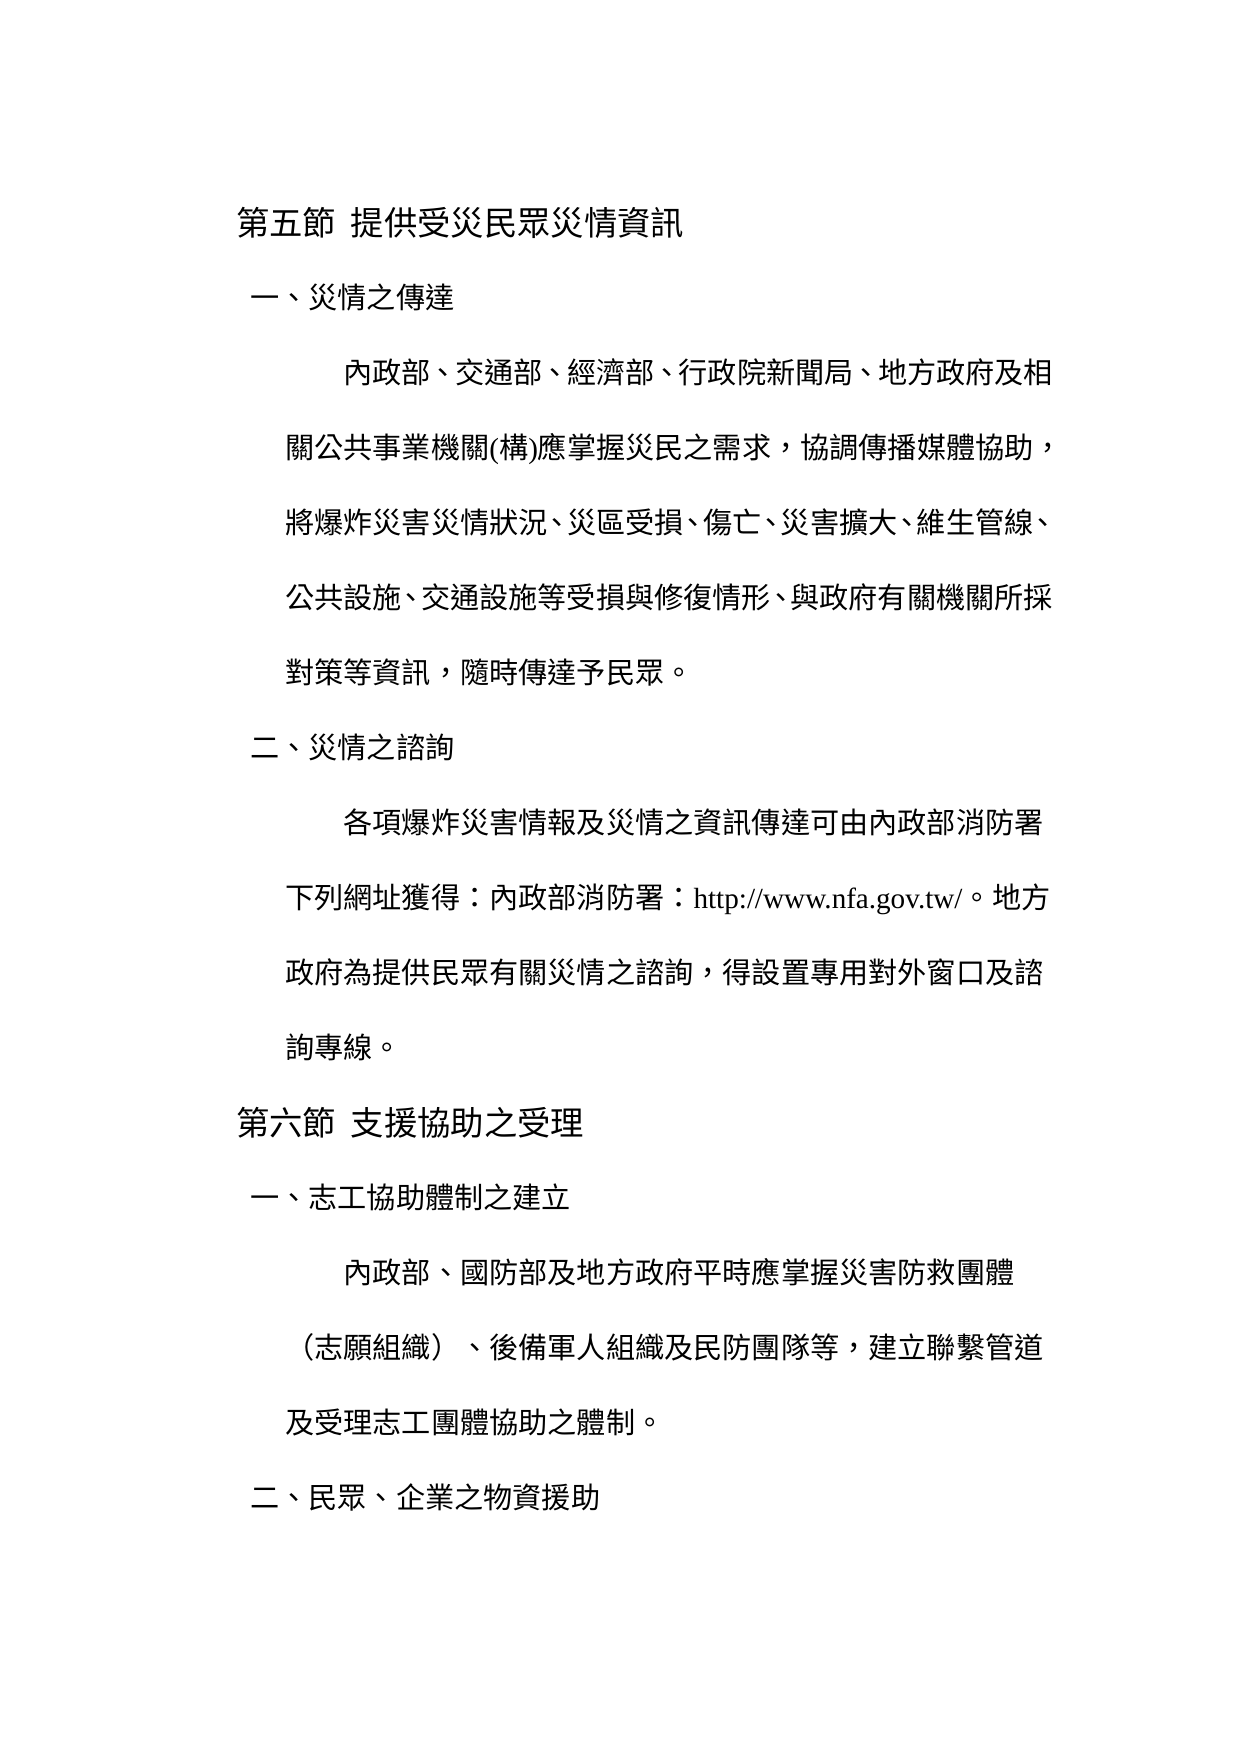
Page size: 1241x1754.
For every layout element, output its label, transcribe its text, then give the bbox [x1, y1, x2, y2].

text 一、志工協助體制之建立 [250, 1158, 1053, 1233]
text 二、災情之諮詢 [250, 708, 1053, 783]
text 一、災情之傳達 [250, 258, 1053, 333]
text 各項爆炸災害情報及災情之資訊傳達可由內政部消防署下列網址獲得：內政部消防署：http://www.nfa.gov.tw/。地方政府為提供民眾有關災情之諮詢，得設置專用對外窗口及諮詢專線。 [285, 783, 1053, 1083]
subtitle 第五節 提供受災民眾災情資訊 [187, 183, 1053, 258]
text 二、民眾、企業之物資援助 [250, 1458, 1053, 1533]
text 內政部、國防部及地方政府平時應掌握災害防救團體（志願組織）、後備軍人組織及民防團隊等，建立聯繫管道及受理志工團體協助之體制。 [285, 1233, 1053, 1458]
subtitle 第六節 支援協助之受理 [187, 1083, 1053, 1158]
text 內政部、交通部、經濟部、行政院新聞局、地方政府及相關公共事業機關(構)應掌握災民之需求，協調傳播媒體協助，將爆炸災害災情狀況、災區受損、傷亡、災害擴大、維生管線、公共設施、交通設施等受損與修復情形、與政府有關機關所採對策等資訊，隨時傳達予民眾。 [285, 333, 1053, 708]
